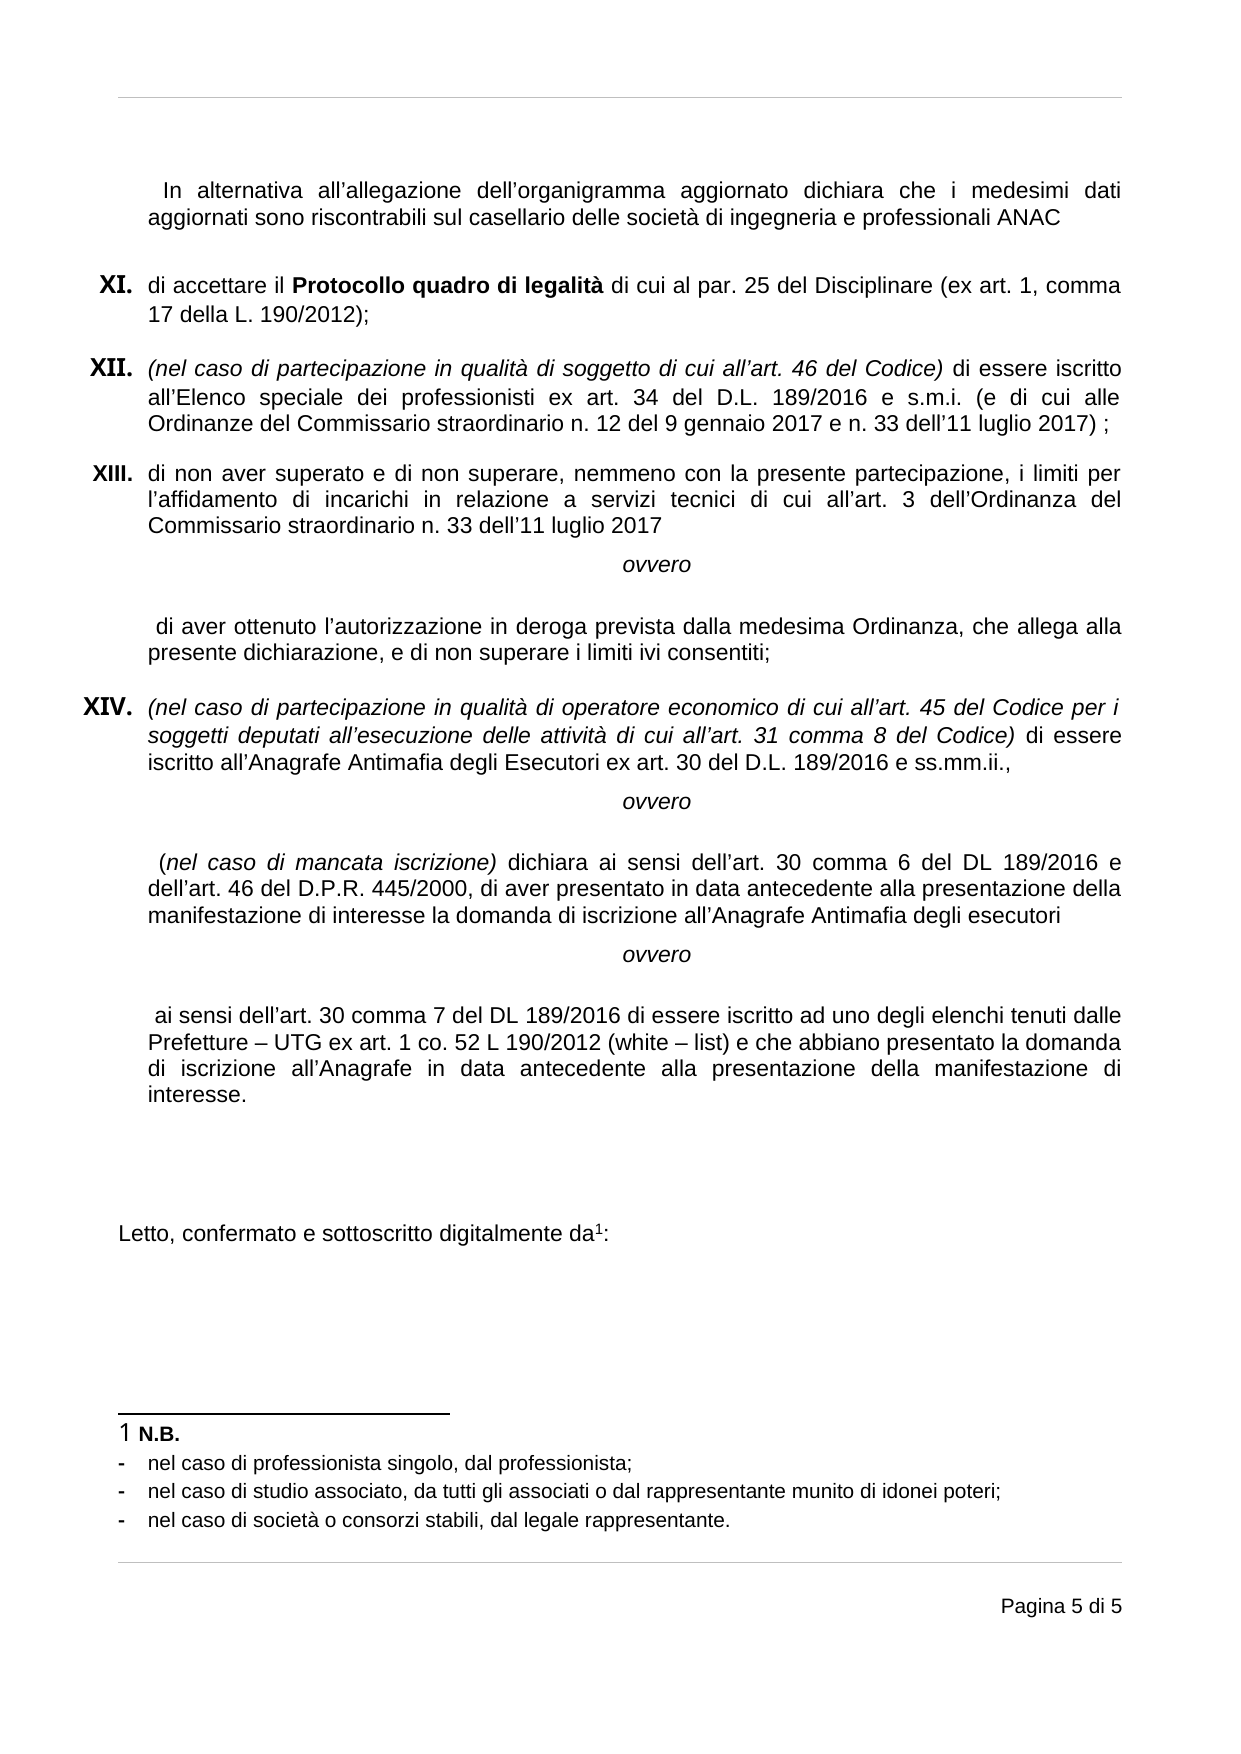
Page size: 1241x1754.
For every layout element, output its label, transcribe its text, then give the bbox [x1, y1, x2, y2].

list nel caso di studio associato, da tutti gli associati o dal rappresentante munito di idonei poteri; [118, 1477, 1122, 1505]
text In alternativa all’allegazione dell’organigramma aggiornato dichiara che i medesimi dati aggiornati sono riscontrabili sul casellario delle società di ingegneria e professionali ANAC [148, 177, 1122, 230]
text di aver ottenuto l’autorizzazione in deroga prevista dalla medesima Ordinanza, che allega alla presente dichiarazione, e di non superare i limiti ivi consentiti; [148, 613, 1122, 665]
text N.B. [118, 1414, 1122, 1448]
text ai sensi dell’art. 30 comma 7 del DL 189/2016 di essere iscritto ad uno degli elenchi tenuti dalle Prefetture – UTG ex art. 1 co. 52 L 190/2012 (white – list) e che abbiano presentato la domanda di iscrizione all’Anagrafe in data antecedente alla presentazione della manifestazione di interesse. [148, 1002, 1122, 1107]
text (nel caso di mancata iscrizione) dichiara ai sensi dell’art. 30 comma 6 del DL 189/2016 e dell’art. 46 del D.P.R. 445/2000, di aver presentato in data antecedente alla presentazione della manifestazione di interesse la domanda di iscrizione all’Anagrafe Antimafia degli esecutori [148, 849, 1122, 928]
text Letto, confermato e sottoscritto digitalmente da: [118, 1220, 1122, 1247]
list (nel caso di partecipazione in qualità di soggetto di cui all’art. 46 del Codice) di essere iscritto all’Elenco speciale dei professionisti ex art. 34 del D.L. 189/2016 e s.m.i. (e di cui alle Ordinanze del Commissario straordinario n. 12 del 9 gennaio 2017 e n. 33 dell’11 luglio 2017) ; [133, 350, 1122, 437]
text ovvero [193, 551, 1122, 578]
text ovvero [193, 941, 1122, 967]
list (nel caso di partecipazione in qualità di operatore economico di cui all’art. 45 del Codice per i soggetti deputati all’esecuzione delle attività di cui all’art. 31 comma 8 del Codice) di essere iscritto all’Anagrafe Antimafia degli Esecutori ex art. 30 del D.L. 189/2016 e ss.mm.ii., [133, 688, 1122, 775]
list di non aver superato e di non superare, nemmeno con la presente partecipazione, i limiti per l’affidamento di incarichi in relazione a servizi tecnici di cui all’art. 3 dell’Ordinanza del Commissario straordinario n. 33 dell’11 luglio 2017 [133, 460, 1122, 539]
list nel caso di società o consorzi stabili, dal legale rappresentante. [118, 1505, 1122, 1533]
list nel caso di professionista singolo, dal professionista; [118, 1448, 1122, 1477]
list di accettare il Protocollo quadro di legalità di cui al par. 25 del Disciplinare (ex art. 1, comma 17 della L. 190/2012); [133, 267, 1122, 327]
text ovvero [193, 788, 1122, 814]
